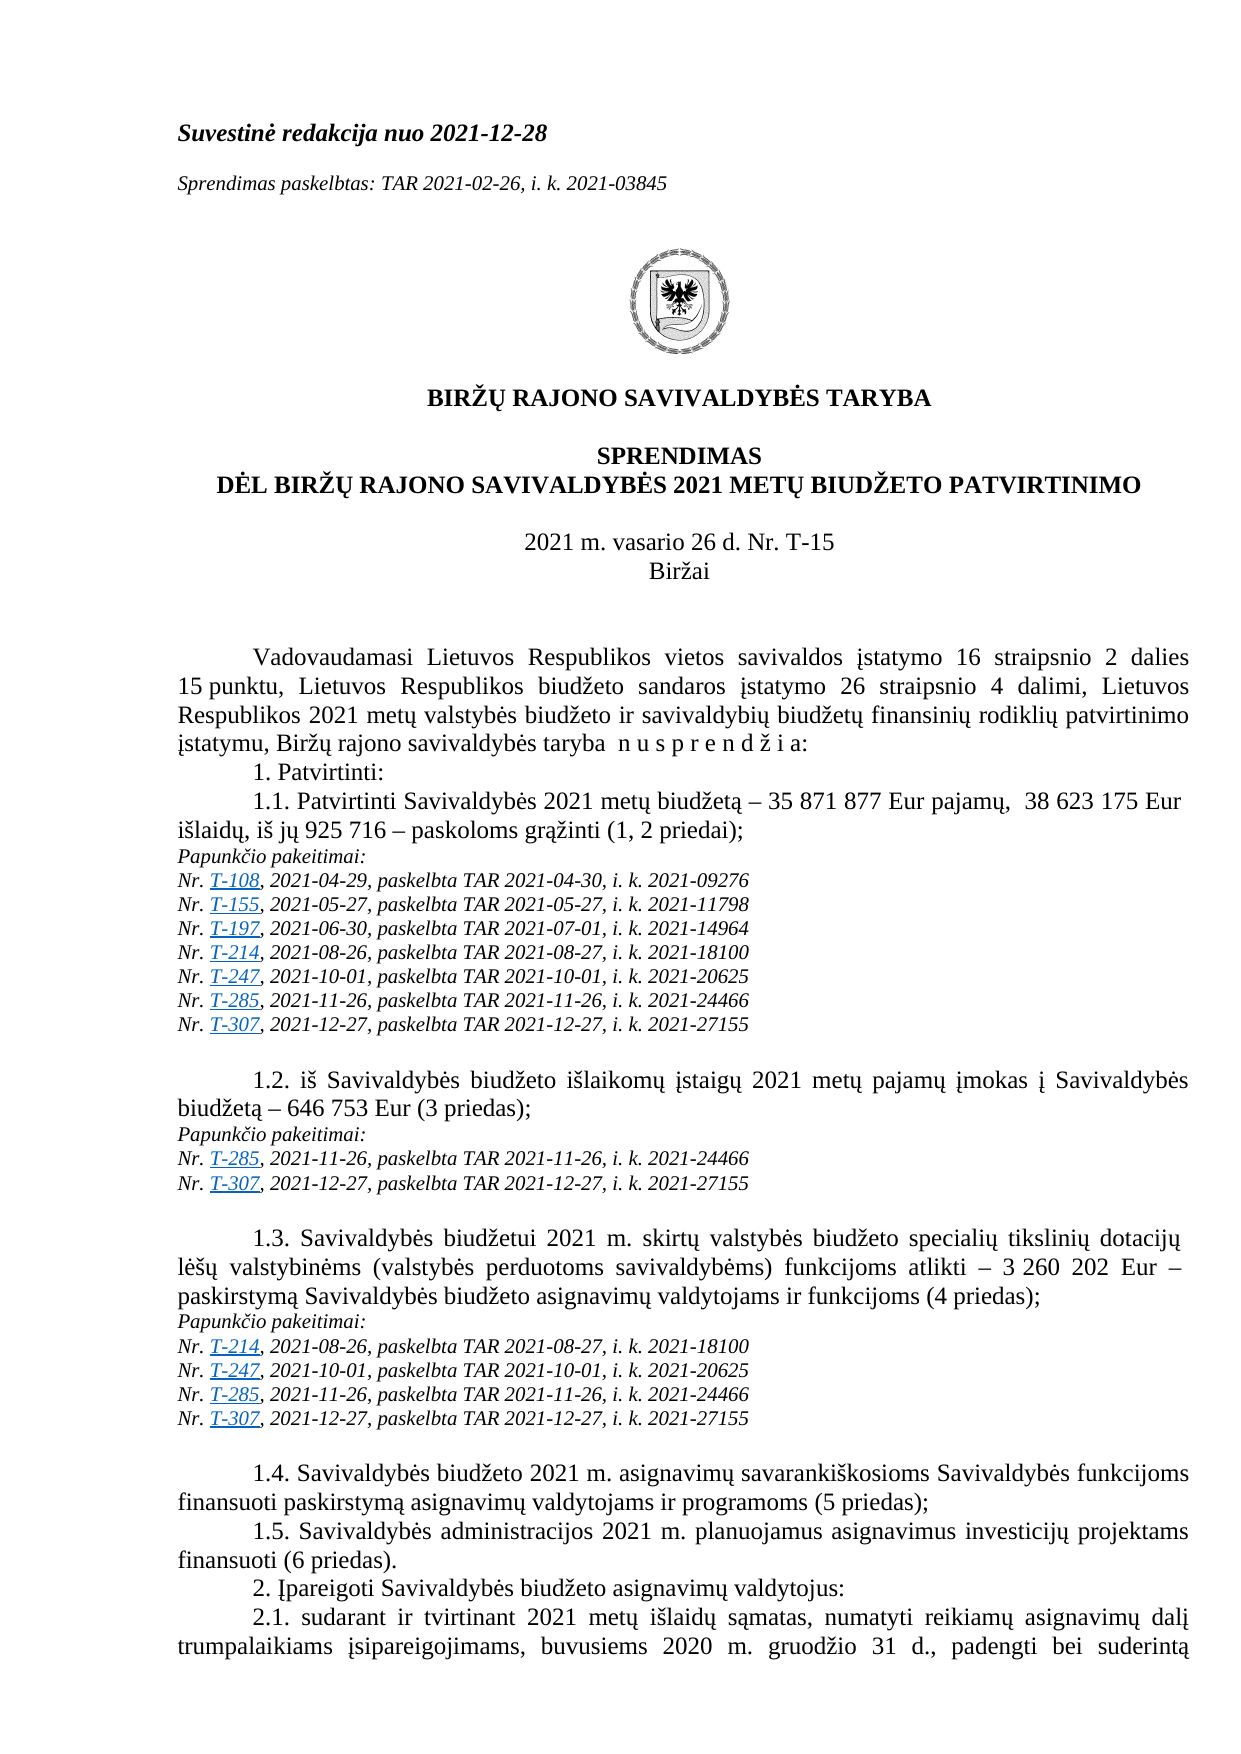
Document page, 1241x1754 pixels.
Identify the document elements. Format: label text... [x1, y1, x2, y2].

text Nr. T-155, 2021-05-27, paskelbta TAR 2021-05-27, i. k. 2021-11798 [177, 892, 1181, 916]
text 1.1. Patvirtinti Savivaldybės 2021 metų biudžetą – 35 871 877 Eur pajamų, 38 623 175 Eur išlaidų, iš jų 925 716 – paskoloms grąžinti (1, 2 priedai); [177, 786, 1181, 843]
text Nr. T-285, 2021-11-26, paskelbta TAR 2021-11-26, i. k. 2021-24466 [177, 1146, 1181, 1170]
text Vadovaudamasi Lietuvos Respublikos vietos savivaldos įstatymo 16 straipsnio 2 dalies 15 punktu, Lietuvos Respublikos biudžeto sandaros įstatymo 26 straipsnio 4 dalimi, Lietuvos Respublikos 2021 metų valstybės biudžeto ir savivaldybių biudžetų finansinių rodiklių patvirtinimo įstatymu, Biržų rajono savivaldybės taryba n u s p r e n d ž i a: [177, 642, 1190, 757]
text Nr. T-247, 2021-10-01, paskelbta TAR 2021-10-01, i. k. 2021-20625 [177, 964, 1181, 988]
subtitle DĖL BIRŽŲ RAJONO SAVIVALDYBĖS 2021 METŲ BIUDŽETO PATVIRTINIMO [177, 470, 1181, 498]
text Nr. T-214, 2021-08-26, paskelbta TAR 2021-08-27, i. k. 2021-18100 [177, 940, 1181, 964]
text 2. Įpareigoti Savivaldybės biudžeto asignavimų valdytojus: [177, 1573, 1190, 1602]
text 1.2. iš Savivaldybės biudžeto išlaikomų įstaigų 2021 metų pajamų įmokas į Savivaldybės biudžetą – 646 753 Eur (3 priedas); [177, 1065, 1190, 1122]
text 1.5. Savivaldybės administracijos 2021 m. planuojamus asignavimus investicijų projektams finansuoti (6 priedas). [177, 1516, 1190, 1573]
text 1.3. Savivaldybės biudžetui 2021 m. skirtų valstybės biudžeto specialių tikslinių dotacijų lėšų valstybinėms (valstybės perduotoms savivaldybėms) funkcijoms atlikti – 3 260 202 Eur – paskirstymą Savivaldybės biudžeto asignavimų valdytojams ir funkcijoms (4 priedas); [177, 1223, 1181, 1309]
text Nr. T-307, 2021-12-27, paskelbta TAR 2021-12-27, i. k. 2021-27155 [177, 1406, 1181, 1430]
text Nr. T-307, 2021-12-27, paskelbta TAR 2021-12-27, i. k. 2021-27155 [177, 1170, 1181, 1194]
text Nr. T-197, 2021-06-30, paskelbta TAR 2021-07-01, i. k. 2021-14964 [177, 916, 1181, 940]
text Papunkčio pakeitimai: [177, 843, 1181, 868]
text Nr. T-247, 2021-10-01, paskelbta TAR 2021-10-01, i. k. 2021-20625 [177, 1358, 1181, 1382]
subtitle SPRENDIMAS [177, 441, 1181, 470]
text Papunkčio pakeitimai: [177, 1122, 1181, 1146]
text Nr. T-285, 2021-11-26, paskelbta TAR 2021-11-26, i. k. 2021-24466 [177, 1382, 1181, 1406]
text Suvestinė redakcija nuo 2021-12-28 [177, 118, 1181, 147]
text 2.1. sudarant ir tvirtinant 2021 metų išlaidų sąmatas, numatyti reikiamų asignavimų dalį trumpalaikiams įsipareigojimams, buvusiems 2020 m. gruodžio 31 d., padengti bei suderintą [177, 1602, 1190, 1660]
text Nr. T-214, 2021-08-26, paskelbta TAR 2021-08-27, i. k. 2021-18100 [177, 1333, 1181, 1358]
subtitle BIRŽŲ RAJONO SAVIVALDYBĖS TARYBA [177, 383, 1181, 412]
text 1.4. Savivaldybės biudžeto 2021 m. asignavimų savarankiškosioms Savivaldybės funkcijoms finansuoti paskirstymą asignavimų valdytojams ir programoms (5 priedas); [177, 1458, 1190, 1516]
text Nr. T-307, 2021-12-27, paskelbta TAR 2021-12-27, i. k. 2021-27155 [177, 1012, 1181, 1036]
text Nr. T-285, 2021-11-26, paskelbta TAR 2021-11-26, i. k. 2021-24466 [177, 988, 1181, 1012]
text Sprendimas paskelbtas: TAR 2021-02-26, i. k. 2021-03845 [177, 171, 1181, 195]
text Nr. T-108, 2021-04-29, paskelbta TAR 2021-04-30, i. k. 2021-09276 [177, 868, 1181, 892]
subtitle 2021 m. vasario 26 d. Nr. T-15 [177, 527, 1181, 556]
text 1. Patvirtinti: [177, 757, 1190, 786]
subtitle Biržai [177, 556, 1181, 585]
text Papunkčio pakeitimai: [177, 1309, 1181, 1333]
